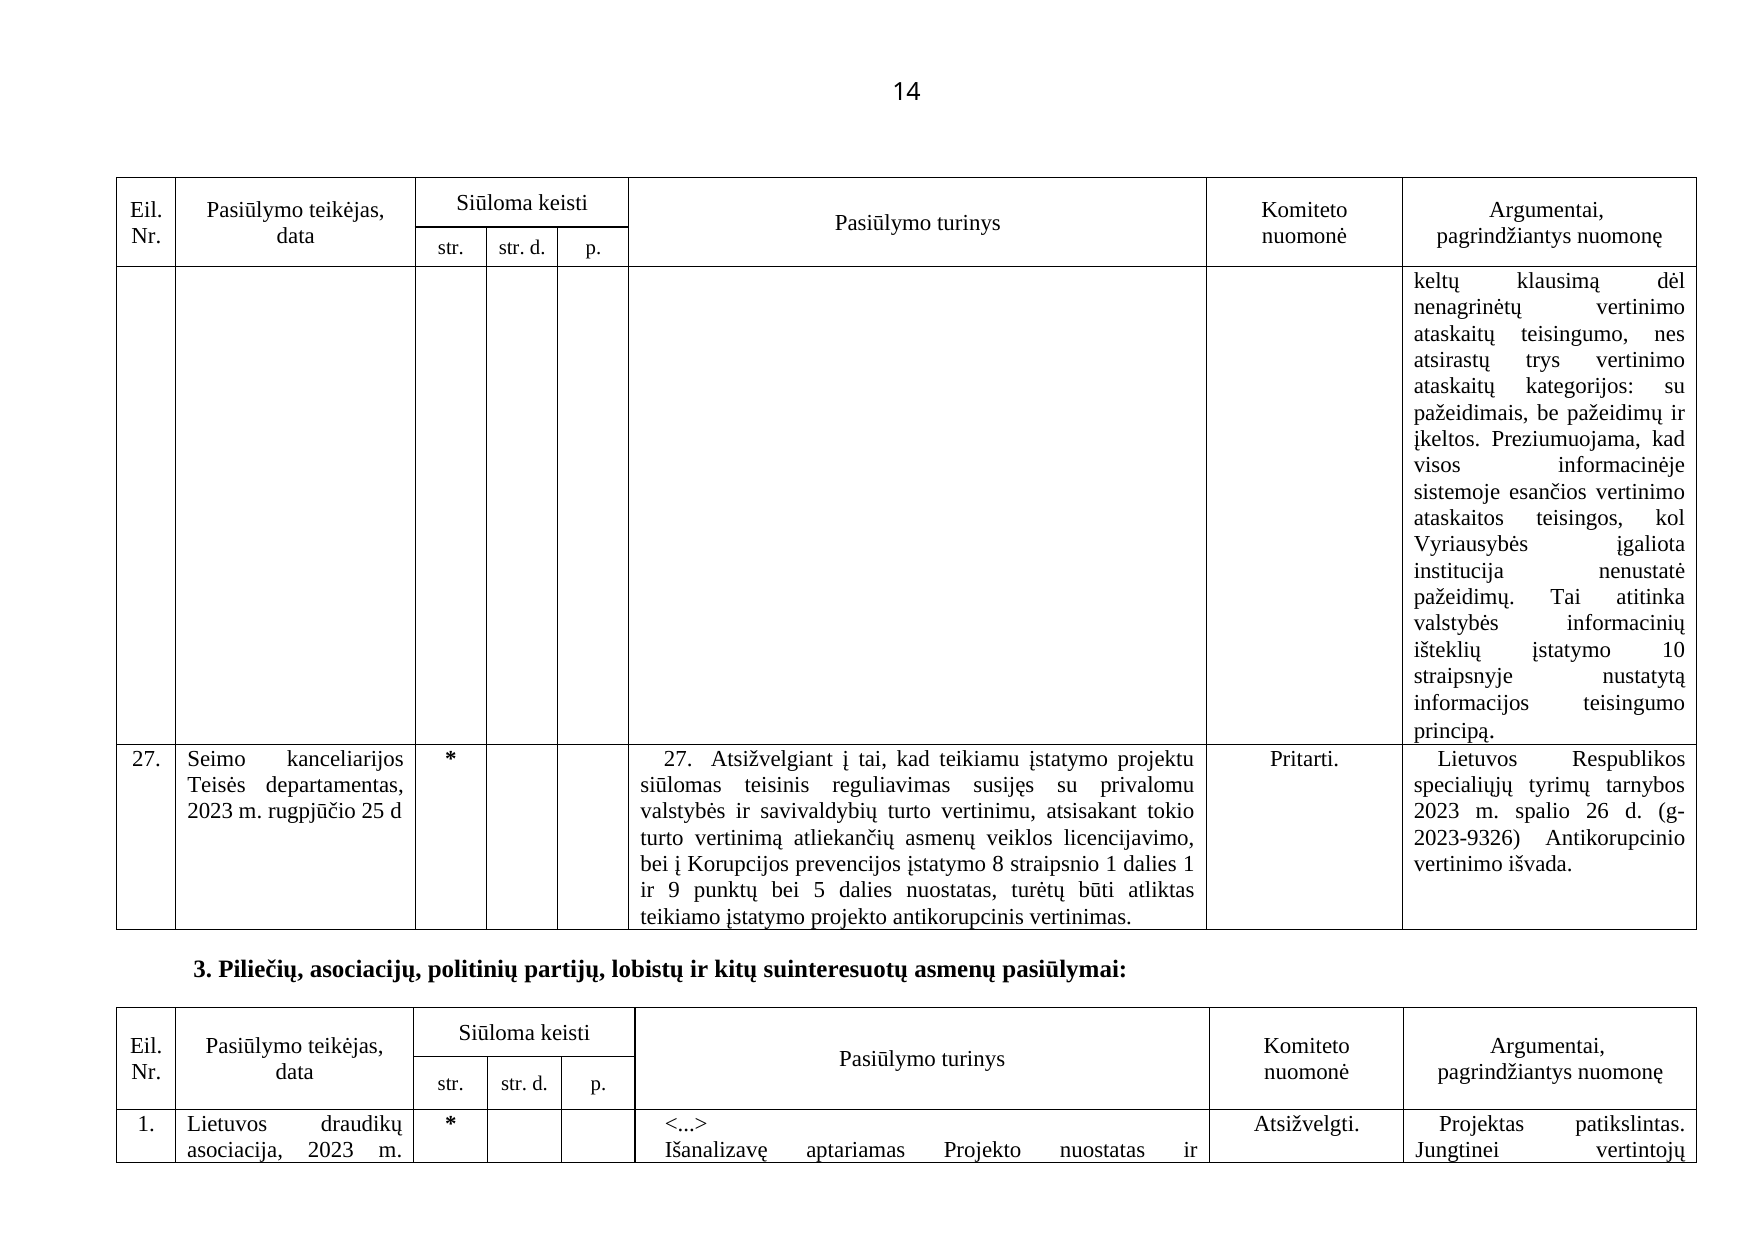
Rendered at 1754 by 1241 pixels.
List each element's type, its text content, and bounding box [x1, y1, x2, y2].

table_header Pasiūlymo turinys [636, 1008, 1209, 1108]
table_cell keltų klausimą dėl nenagrinėtų vertinimo ataskaitų teisingumo, nes atsirastų trys vertinimo ataskaitų kategorijos: su pažeidimais, be pažeidimų ir įkeltos. Preziumuojama, kad visos informacinėje sistemoje esančios vertinimo ataskaitos teisingos, kol Vyriausybės įgaliota institucija nenustatė pažeidimų. Tai atitinka valstybės informacinių išteklių įstatymo 10 straipsnyje nustatytą informacijos teisingumo principą. [1403, 267, 1696, 744]
table_header Siūloma keisti [414, 1008, 634, 1056]
table_cell [558, 267, 628, 744]
table_header Pasiūlymo teikėjas, data [176, 1008, 413, 1108]
table_cell Lietuvos Respublikos specialiųjų tyrimų tarnybos 2023 m. spalio 26 d. (g-2023-9326) Antikorupcinio vertinimo išvada. [1403, 745, 1696, 929]
table_cell [1207, 267, 1402, 744]
table_cell Atsižvelgti. [1210, 1110, 1403, 1162]
table_cell * [414, 1110, 487, 1162]
table_cell Pritarti. [1207, 745, 1402, 929]
table_cell [117, 267, 175, 744]
table_cell [558, 745, 628, 929]
table_header Eil. Nr. [117, 1008, 175, 1108]
table_cell p. [562, 1057, 634, 1108]
table_cell str. [416, 228, 486, 266]
table_cell [629, 267, 1206, 744]
table_cell p. [558, 228, 628, 266]
table_cell Seimo kanceliarijos Teisės departamentas, 2023 m. rugpjūčio 25 d [176, 745, 415, 929]
table_cell <...> Išanalizavę aptariamas Projekto nuostatas ir [636, 1110, 1209, 1162]
table_cell [176, 267, 415, 744]
table_cell str. [414, 1057, 487, 1108]
table_cell [487, 267, 557, 744]
table_cell 27. Atsižvelgiant į tai, kad teikiamu įstatymo projektu siūlomas teisinis reguliavimas susijęs su privalomu valstybės ir savivaldybių turto vertinimu, atsisakant tokio turto vertinimą atliekančių asmenų veiklos licencijavimo, bei į Korupcijos prevencijos įstatymo 8 straipsnio 1 dalies 1 ir 9 punktų bei 5 dalies nuostatas, turėtų būti atliktas teikiamo įstatymo projekto antikorupcinis vertinimas. [629, 745, 1206, 929]
table_cell str. d. [487, 228, 557, 266]
table_header Siūloma keisti [416, 178, 628, 226]
table_header Pasiūlymo teikėjas, data [176, 178, 415, 266]
table_header Eil. Nr. [117, 178, 175, 266]
table_cell 1. [117, 1110, 175, 1162]
table_cell Lietuvos draudikų asociacija, 2023 m. [176, 1110, 413, 1162]
table_header Pasiūlymo turinys [629, 178, 1206, 266]
table_cell * [416, 745, 486, 929]
table_cell [562, 1110, 634, 1162]
table_cell 27. [117, 745, 175, 929]
table_header Komiteto nuomonė [1207, 178, 1402, 266]
table_cell [487, 745, 557, 929]
table_cell [416, 267, 486, 744]
subtitle 3. Piliečių, asociacijų, politinių partijų, lobistų ir kitų suinteresuotų asmenų pasiūlymai: [118, 954, 1695, 983]
table_cell Projektas patikslintas. Jungtinei vertintojų [1404, 1110, 1696, 1162]
table_cell str. d. [488, 1057, 561, 1108]
table_header Komiteto nuomonė [1210, 1008, 1403, 1108]
table_header Argumentai, pagrindžiantys nuomonę [1404, 1008, 1696, 1108]
table_header Argumentai, pagrindžiantys nuomonę [1403, 178, 1696, 266]
table_cell [488, 1110, 561, 1162]
